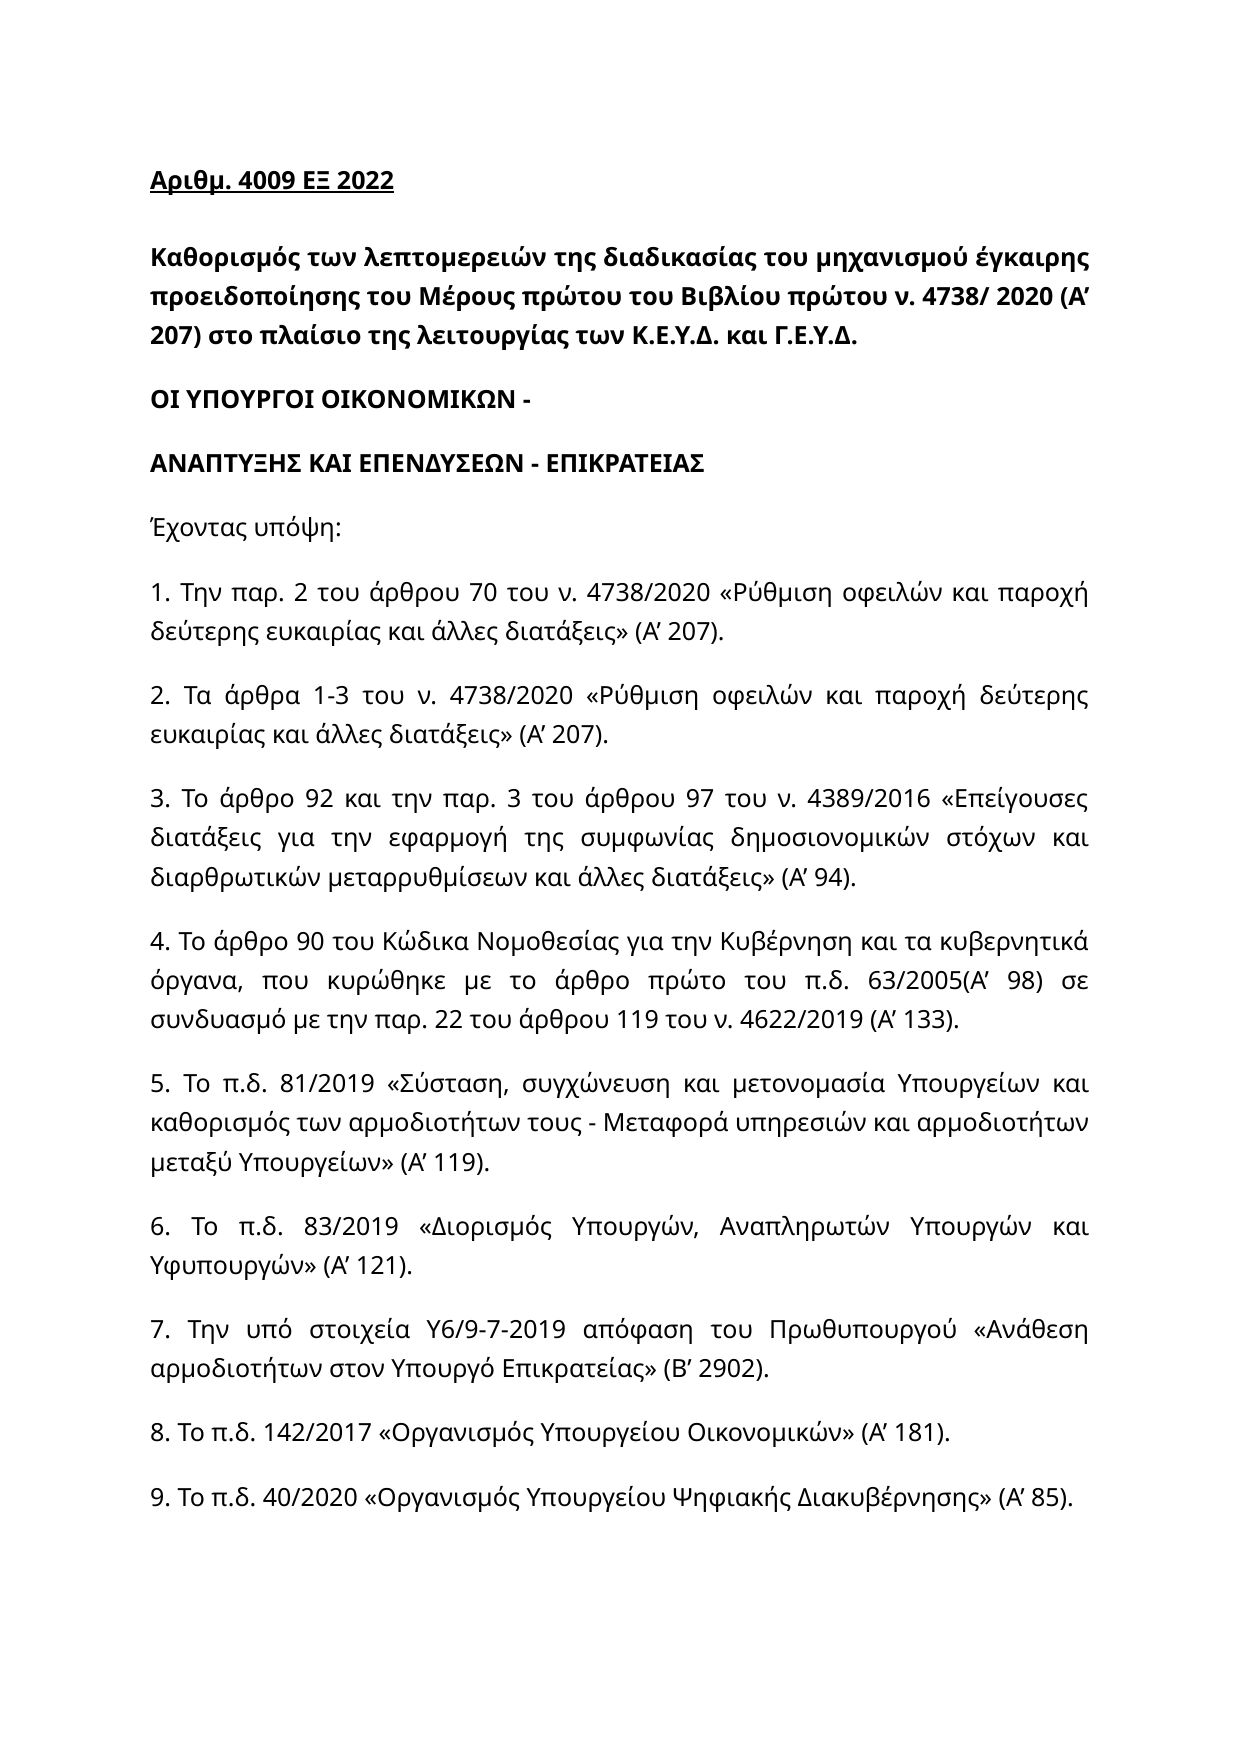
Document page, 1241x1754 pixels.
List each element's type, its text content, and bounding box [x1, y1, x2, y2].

text Καθορισμός των λεπτομερειών της διαδικασίας του μηχανισμού έγκαιρης προειδοποίησης του Μέρους πρώτου του Βιβλίου πρώτου ν. 4738/ 2020 (Α’ 207) στο πλαίσιο της λειτουργίας των Κ.Ε.Υ.Δ. και Γ.Ε.Υ.Δ. [150, 239, 1090, 352]
text Έχοντας υπόψη: [150, 510, 1090, 544]
text ΟΙ ΥΠΟΥΡΓΟΙ ΟΙΚΟΝΟΜΙΚΩΝ - [150, 382, 1090, 416]
text 1. Την παρ. 2 του άρθρου 70 του ν. 4738/2020 «Ρύθμιση οφειλών και παροχή δεύτερης ευκαιρίας και άλλες διατάξεις» (Α’ 207). [150, 574, 1090, 647]
text 4. Το άρθρο 90 του Κώδικα Νομοθεσίας για την Κυβέρνηση και τα κυβερνητικά όργανα, που κυρώθηκε με το άρθρο πρώτο του π.δ. 63/2005(Α’ 98) σε συνδυασμό με την παρ. 22 του άρθρου 119 του ν. 4622/2019 (Α’ 133). [150, 923, 1090, 1036]
text 9. Το π.δ. 40/2020 «Οργανισμός Υπουργείου Ψηφιακής Διακυβέρνησης» (Α’ 85). [150, 1479, 1090, 1513]
text 2. Τα άρθρα 1-3 του ν. 4738/2020 «Ρύθμιση οφειλών και παροχή δεύτερης ευκαιρίας και άλλες διατάξεις» (Α’ 207). [150, 677, 1090, 751]
text 3. Το άρθρο 92 και την παρ. 3 του άρθρου 97 του ν. 4389/2016 «Επείγουσες διατάξεις για την εφαρμογή της συμφωνίας δημοσιονομικών στόχων και διαρθρωτικών μεταρρυθμίσεων και άλλες διατάξεις» (Α’ 94). [150, 781, 1090, 893]
text 5. Το π.δ. 81/2019 «Σύσταση, συγχώνευση και μετονομασία Υπουργείων και καθορισμός των αρμοδιοτήτων τους - Μεταφορά υπηρεσιών και αρμοδιοτήτων μεταξύ Υπουργείων» (Α’ 119). [150, 1066, 1090, 1178]
text ΑΝΑΠΤΥΞΗΣ ΚΑΙ ΕΠΕΝΔΥΣΕΩΝ - ΕΠΙΚΡΑΤΕΙΑΣ [150, 446, 1090, 480]
text 7. Την υπό στοιχεία Υ6/9-7-2019 απόφαση του Πρωθυπουργού «Ανάθεση αρμοδιοτήτων στον Υπουργό Επικρατείας» (Β’ 2902). [150, 1312, 1090, 1385]
text 8. Το π.δ. 142/2017 «Οργανισμός Υπουργείου Οικονομικών» (Α’ 181). [150, 1415, 1090, 1449]
text 6. Το π.δ. 83/2019 «Διορισμός Υπουργών, Αναπληρωτών Υπουργών και Υφυπουργών» (Α’ 121). [150, 1208, 1090, 1282]
title Αριθμ. 4009 ΕΞ 2022 [150, 162, 1090, 197]
